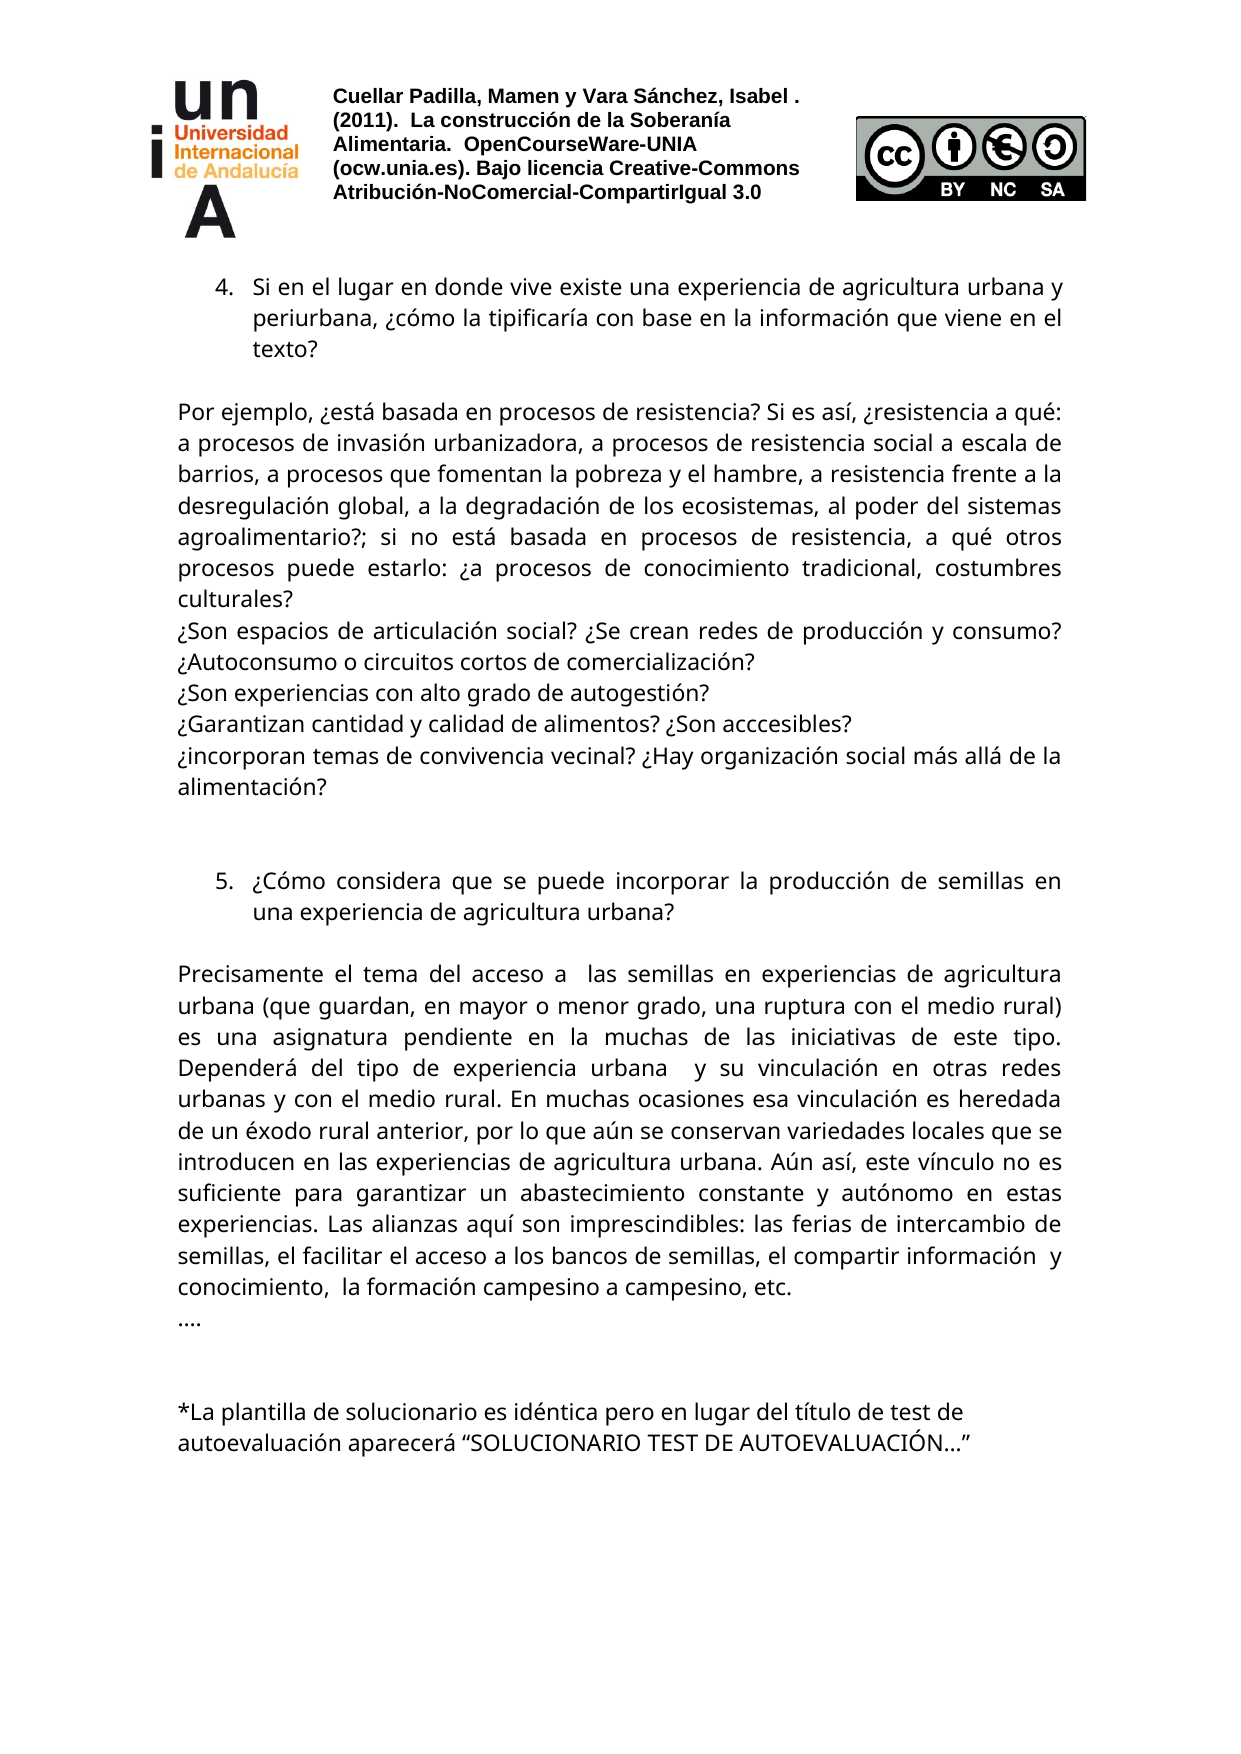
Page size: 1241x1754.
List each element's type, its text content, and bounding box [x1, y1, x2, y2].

list ¿Cómo considera que se puede incorporar la producción de semillas en una experiencia de agricultura urbana? [215, 865, 1063, 927]
text Precisamente el tema del acceso a las semillas en experiencias de agricultura urbana (que guardan, en mayor o menor grado, una ruptura con el medio rural) es una asignatura pendiente en la muchas de las iniciativas de este tipo. Dependerá del tipo de experiencia urbana y su vinculación en otras redes urbanas y con el medio rural. En muchas ocasiones esa vinculación es heredada de un éxodo rural anterior, por lo que aún se conservan variedades locales que se introducen en las experiencias de agricultura urbana. Aún así, este vínculo no es suficiente para garantizar un abastecimiento constante y autónomo en estas experiencias. Las alianzas aquí son imprescindibles: las ferias de intercambio de semillas, el facilitar el acceso a los bancos de semillas, el compartir información y conocimiento, la formación campesino a campesino, etc. [177, 958, 1063, 1302]
text ¿Son espacios de articulación social? ¿Se crean redes de producción y consumo? ¿Autoconsumo o circuitos cortos de comercialización? [177, 615, 1063, 677]
text …. [177, 1302, 1063, 1333]
text ¿incorporan temas de convivencia vecinal? ¿Hay organización social más allá de la alimentación? [177, 740, 1063, 802]
picture [148, 76, 303, 241]
text ¿Son experiencias con alto grado de autogestión? [177, 677, 1063, 708]
list Si en el lugar en donde vive existe una experiencia de agricultura urbana y periurbana, ¿cómo la tipificaría con base en la información que viene en el texto? [215, 271, 1063, 365]
text ¿Garantizan cantidad y calidad de alimentos? ¿Son acccesibles? [177, 708, 1063, 740]
text Por ejemplo, ¿está basada en procesos de resistencia? Si es así, ¿resistencia a qué: a procesos de invasión urbanizadora, a procesos de resistencia social a escala de barrios, a procesos que fomentan la pobreza y el hambre, a resistencia frente a la desregulación global, a la degradación de los ecosistemas, al poder del sistemas agroalimentario?; si no está basada en procesos de resistencia, a qué otros procesos puede estarlo: ¿a procesos de conocimiento tradicional, costumbres culturales? [177, 396, 1063, 615]
text *La plantilla de solucionario es idéntica pero en lugar del título de test de autoevaluación aparecerá “SOLUCIONARIO TEST DE AUTOEVALUACIÓN…” [177, 1396, 1063, 1458]
